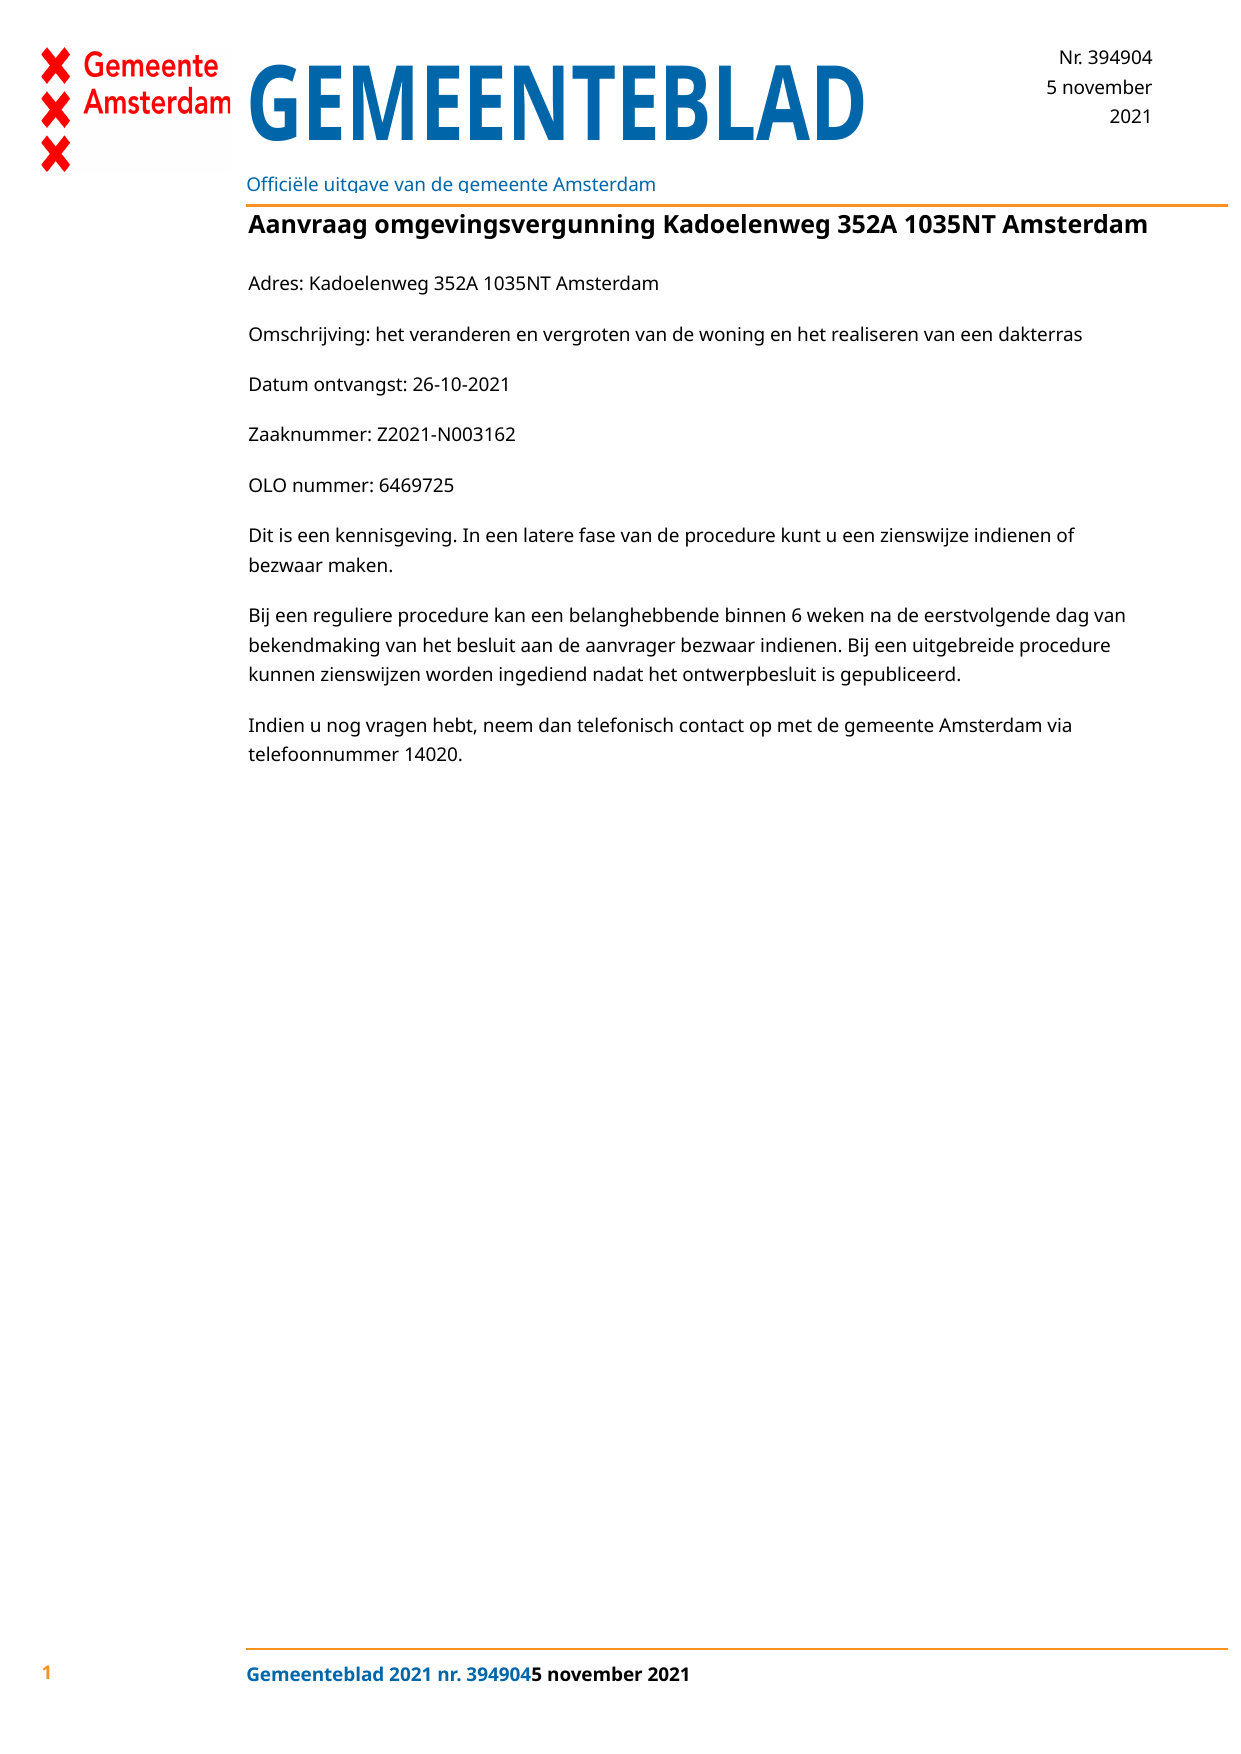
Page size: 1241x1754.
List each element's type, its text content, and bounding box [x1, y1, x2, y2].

picture [41, 47, 231, 172]
text Dit is een kennisgeving. In een latere fase van de procedure kunt u een zienswijze indienen of bezwaar maken. [248, 522, 1152, 578]
text Indien u nog vragen hebt, neem dan telefonisch contact op met de gemeente Amsterdam via telefoonnummer 14020. [248, 712, 1152, 767]
text OLO nummer: 6469725 [248, 472, 1152, 498]
text Zaaknummer: Z2021-N003162 [248, 422, 1152, 447]
text Datum ontvangst: 26-10-2021 [248, 371, 1152, 397]
text Adres: Kadoelenweg 352A 1035NT Amsterdam [248, 270, 1152, 296]
text Aanvraag omgevingsvergunning Kadoelenweg 352A 1035NT Amsterdam [248, 207, 1152, 241]
text Omschrijving: het veranderen en vergroten van de woning en het realiseren van een dakterras [248, 321, 1152, 346]
text Bij een reguliere procedure kan een belanghebbende binnen 6 weken na de eerstvolgende dag van bekendmaking van het besluit aan de aanvrager bezwaar indienen. Bij een uitgebreide procedure kunnen zienswijzen worden ingediend nadat het ontwerpbesluit is gepubliceerd. [248, 602, 1152, 687]
